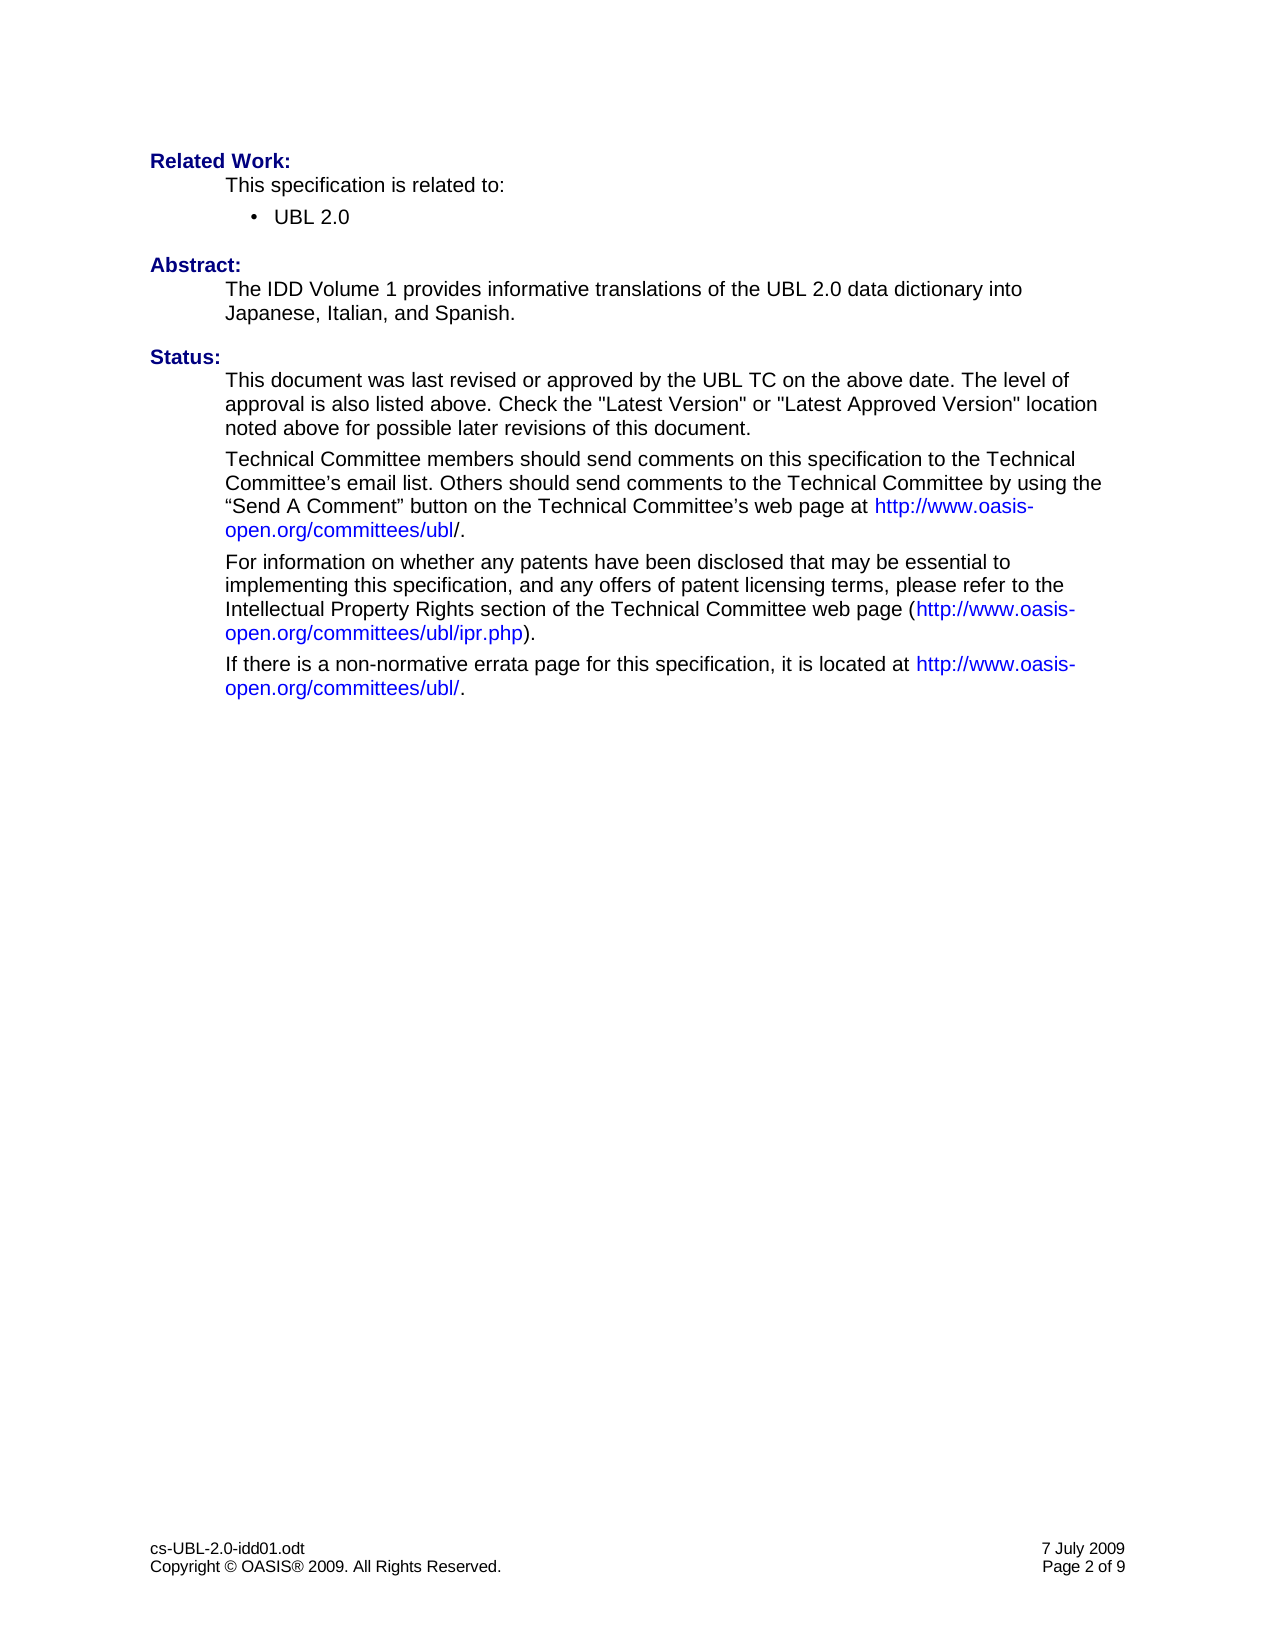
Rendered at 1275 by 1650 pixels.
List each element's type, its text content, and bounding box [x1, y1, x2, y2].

title The IDD Volume 1 provides informative translations of the UBL 2.0 data dictionary into Japanese, Italian, and Spanish. [225, 277, 1125, 324]
title This specification is related to: [225, 173, 1125, 197]
title Related Work: [150, 150, 1125, 173]
list UBL 2.0 [221, 205, 1125, 229]
title This document was last revised or approved by the UBL TC on the above date. The level of approval is also listed above. Check the "Latest Version" or "Latest Approved Version" location noted above for possible later revisions of this document. [225, 369, 1125, 439]
title Status: [150, 345, 1125, 369]
title Abstract: [150, 254, 1125, 277]
title Technical Committee members should send comments on this specification to the Technical Committee’s email list. Others should send comments to the Technical Committee by using the “Send A Comment” button on the Technical Committee’s web page at http://www.oasis-open.org/committees/ubl/. [225, 448, 1125, 542]
title For information on whether any patents have been disclosed that may be essential to implementing this specification, and any offers of patent licensing terms, please refer to the Intellectual Property Rights section of the Technical Committee web page (http://www.oasis-open.org/committees/ubl/ipr.php). [225, 550, 1125, 644]
title If there is a non-normative errata page for this specification, it is located at http://www.oasis-open.org/committees/ubl/. [225, 653, 1125, 700]
